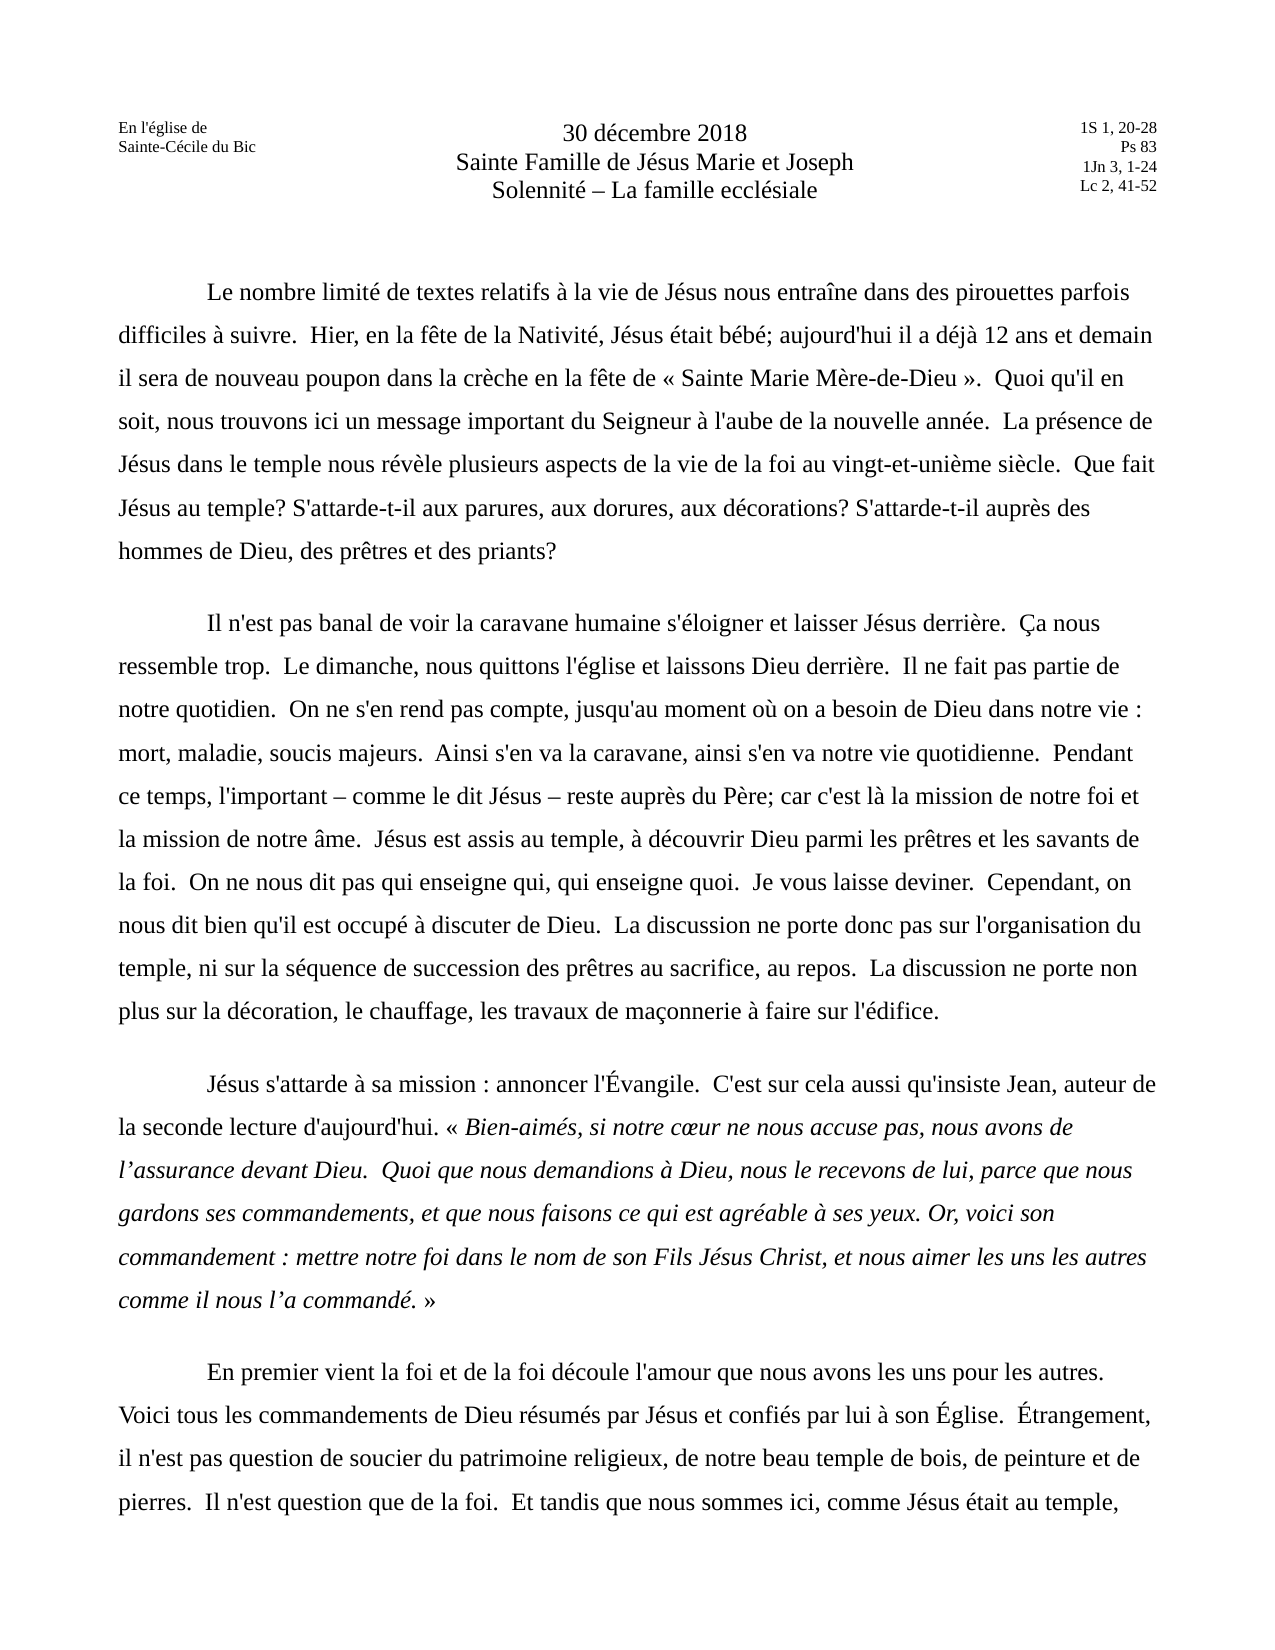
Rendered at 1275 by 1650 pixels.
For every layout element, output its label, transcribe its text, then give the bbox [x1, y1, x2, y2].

table_header En l'église de Sainte-Cécile du Bic [118, 118, 287, 204]
table_header 1S 1, 20-28 Ps 83 1Jn 3, 1-24 Lc 2, 41-52 [1023, 118, 1157, 204]
text Il n'est pas banal de voir la caravane humaine s'éloigner et laisser Jésus derrière. Ça nous ressemble trop. Le dimanche, nous quittons l'église et laissons Dieu derrière. Il ne fait pas partie de notre quotidien. On ne s'en rend pas compte, jusqu'au moment où on a besoin de Dieu dans notre vie : mort, maladie, soucis majeurs. Ainsi s'en va la caravane, ainsi s'en va notre vie quotidienne. Pendant ce temps, l'important – comme le dit Jésus – reste auprès du Père; car c'est là la mission de notre foi et la mission de notre âme. Jésus est assis au temple, à découvrir Dieu parmi les prêtres et les savants de la foi. On ne nous dit pas qui enseigne qui, qui enseigne quoi. Je vous laisse deviner. Cependant, on nous dit bien qu'il est occupé à discuter de Dieu. La discussion ne porte donc pas sur l'organisation du temple, ni sur la séquence de succession des prêtres au sacrifice, au repos. La discussion ne porte non plus sur la décoration, le chauffage, les travaux de maçonnerie à faire sur l'édifice. [118, 608, 1157, 1025]
text En premier vient la foi et de la foi découle l'amour que nous avons les uns pour les autres. Voici tous les commandements de Dieu résumés par Jésus et confiés par lui à son Église. Étrangement, il n'est pas question de soucier du patrimoine religieux, de notre beau temple de bois, de peinture et de pierres. Il n'est question que de la foi. Et tandis que nous sommes ici, comme Jésus était au temple, [118, 1357, 1157, 1515]
text Le nombre limité de textes relatifs à la vie de Jésus nous entraîne dans des pirouettes parfois difficiles à suivre. Hier, en la fête de la Nativité, Jésus était bébé; aujourd'hui il a déjà 12 ans et demain il sera de nouveau poupon dans la crèche en la fête de « Sainte Marie Mère-de-Dieu ». Quoi qu'il en soit, nous trouvons ici un message important du Seigneur à l'aube de la nouvelle année. La présence de Jésus dans le temple nous révèle plusieurs aspects de la vie de la foi au vingt-et-unième siècle. Que fait Jésus au temple? S'attarde-t-il aux parures, aux dorures, aux décorations? S'attarde-t-il auprès des hommes de Dieu, des prêtres et des priants? [118, 277, 1157, 564]
table_header 30 décembre 2018 Sainte Famille de Jésus Marie et Joseph Solennité – La famille ecclésiale [287, 118, 1023, 204]
text Jésus s'attarde à sa mission : annoncer l'Évangile. C'est sur cela aussi qu'insiste Jean, auteur de la seconde lecture d'aujourd'hui. « Bien-aimés, si notre cœur ne nous accuse pas, nous avons de l’assurance devant Dieu. Quoi que nous demandions à Dieu, nous le recevons de lui, parce que nous gardons ses commandements, et que nous faisons ce qui est agréable à ses yeux. Or, voici son commandement : mettre notre foi dans le nom de son Fils Jésus Christ, et nous aimer les uns les autres comme il nous l’a commandé. » [118, 1069, 1157, 1313]
